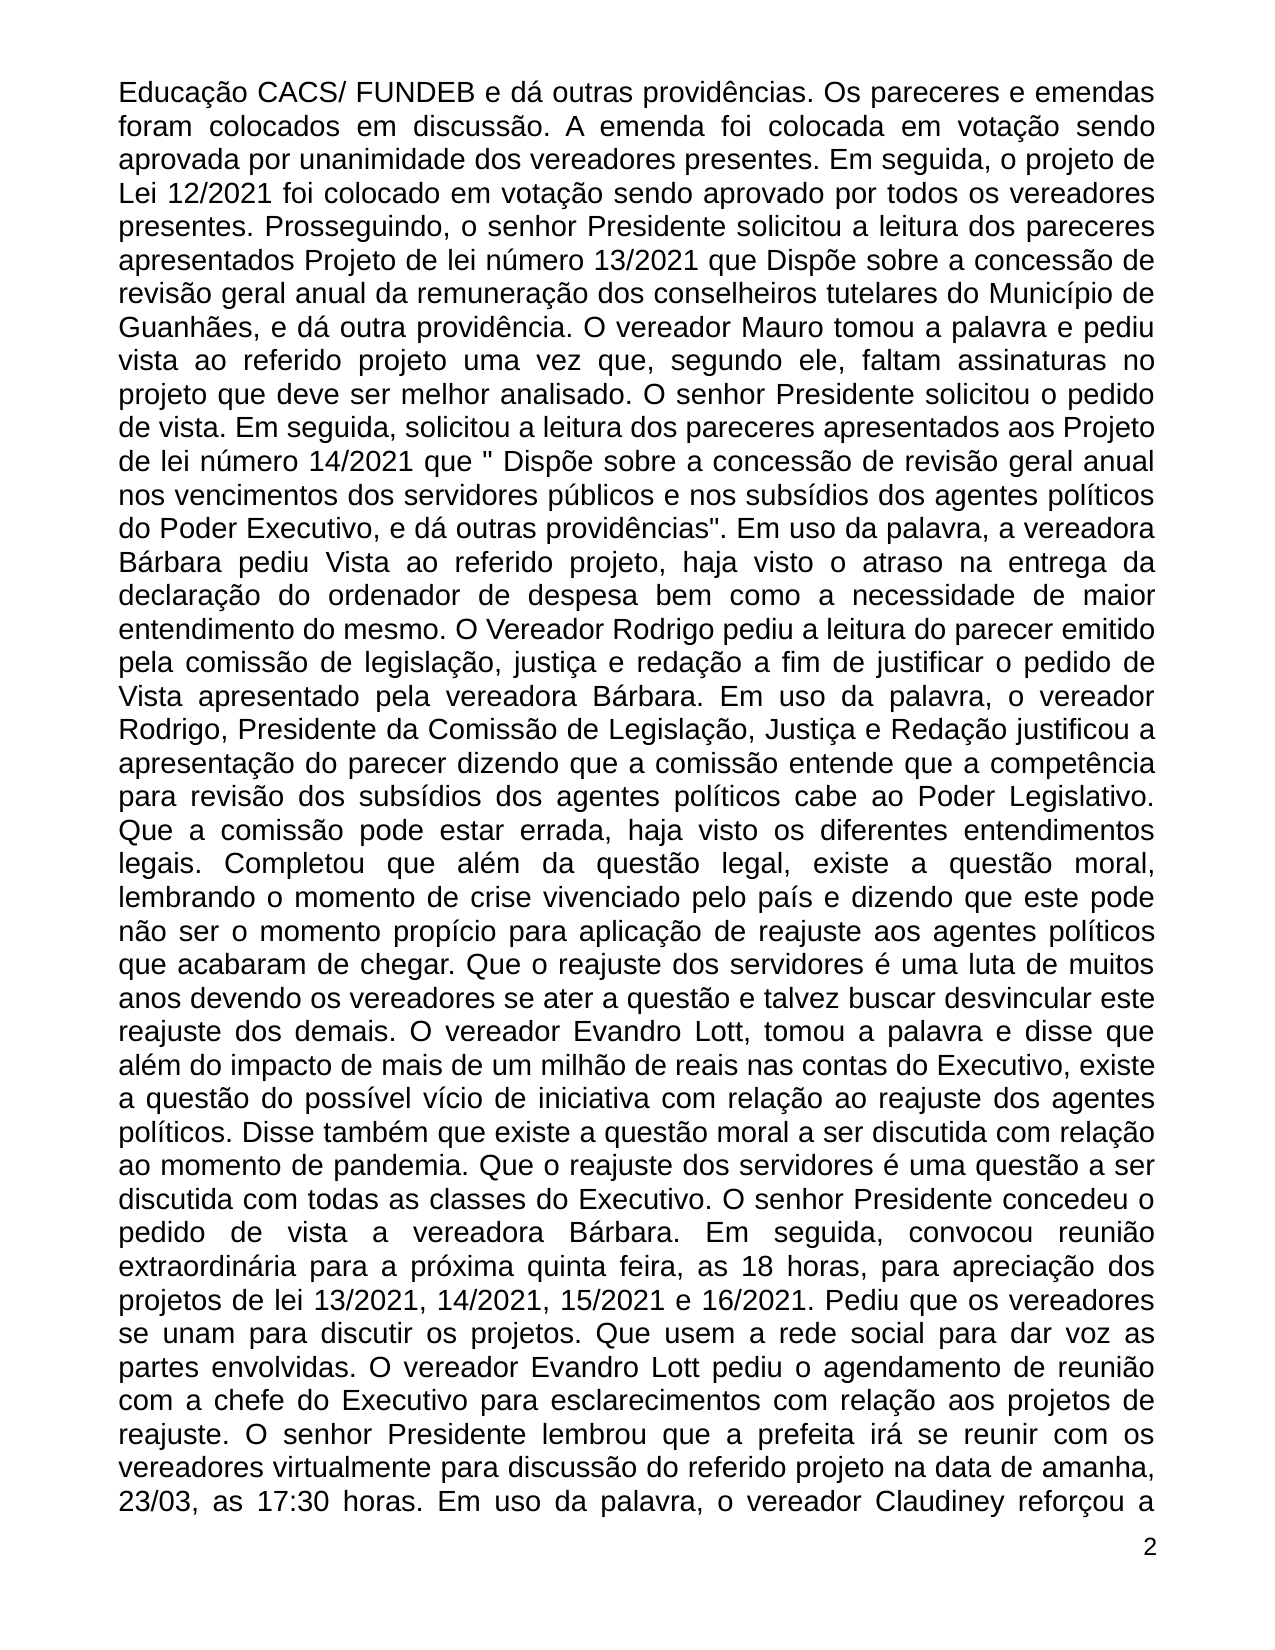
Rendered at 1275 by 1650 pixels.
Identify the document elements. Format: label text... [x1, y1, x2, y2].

text Educação CACS/ FUNDEB e dá outras providências. Os pareceres e emendas foram colocados em discussão. A emenda foi colocada em votação sendo aprovada por unanimidade dos vereadores presentes. Em seguida, o projeto de Lei 12/2021 foi colocado em votação sendo aprovado por todos os vereadores presentes. Prosseguindo, o senhor Presidente solicitou a leitura dos pareceres apresentados Projeto de lei número 13/2021 que Dispõe sobre a concessão de revisão geral anual da remuneração dos conselheiros tutelares do Município de Guanhães, e dá outra providência. O vereador Mauro tomou a palavra e pediu vista ao referido projeto uma vez que, segundo ele, faltam assinaturas no projeto que deve ser melhor analisado. O senhor Presidente solicitou o pedido de vista. Em seguida, solicitou a leitura dos pareceres apresentados aos Projeto de lei número 14/2021 que " Dispõe sobre a concessão de revisão geral anual nos vencimentos dos servidores públicos e nos subsídios dos agentes políticos do Poder Executivo, e dá outras providências". Em uso da palavra, a vereadora Bárbara pediu Vista ao referido projeto, haja visto o atraso na entrega da declaração do ordenador de despesa bem como a necessidade de maior entendimento do mesmo. O Vereador Rodrigo pediu a leitura do parecer emitido pela comissão de legislação, justiça e redação a fim de justificar o pedido de Vista apresentado pela vereadora Bárbara. Em uso da palavra, o vereador Rodrigo, Presidente da Comissão de Legislação, Justiça e Redação justificou a apresentação do parecer dizendo que a comissão entende que a competência para revisão dos subsídios dos agentes políticos cabe ao Poder Legislativo. Que a comissão pode estar errada, haja visto os diferentes entendimentos legais. Completou que além da questão legal, existe a questão moral, lembrando o momento de crise vivenciado pelo país e dizendo que este pode não ser o momento propício para aplicação de reajuste aos agentes políticos que acabaram de chegar. Que o reajuste dos servidores é uma luta de muitos anos devendo os vereadores se ater a questão e talvez buscar desvincular este reajuste dos demais. O vereador Evandro Lott, tomou a palavra e disse que além do impacto de mais de um milhão de reais nas contas do Executivo, existe a questão do possível vício de iniciativa com relação ao reajuste dos agentes políticos. Disse também que existe a questão moral a ser discutida com relação ao momento de pandemia. Que o reajuste dos servidores é uma questão a ser discutida com todas as classes do Executivo. O senhor Presidente concedeu o pedido de vista a vereadora Bárbara. Em seguida, convocou reunião extraordinária para a próxima quinta feira, as 18 horas, para apreciação dos projetos de lei 13/2021, 14/2021, 15/2021 e 16/2021. Pediu que os vereadores se unam para discutir os projetos. Que usem a rede social para dar voz as partes envolvidas. O vereador Evandro Lott pediu o agendamento de reunião com a chefe do Executivo para esclarecimentos com relação aos projetos de reajuste. O senhor Presidente lembrou que a prefeita irá se reunir com os vereadores virtualmente para discussão do referido projeto na data de amanha, 23/03, as 17:30 horas. Em uso da palavra, o vereador Claudiney reforçou a [118, 75, 1157, 1517]
